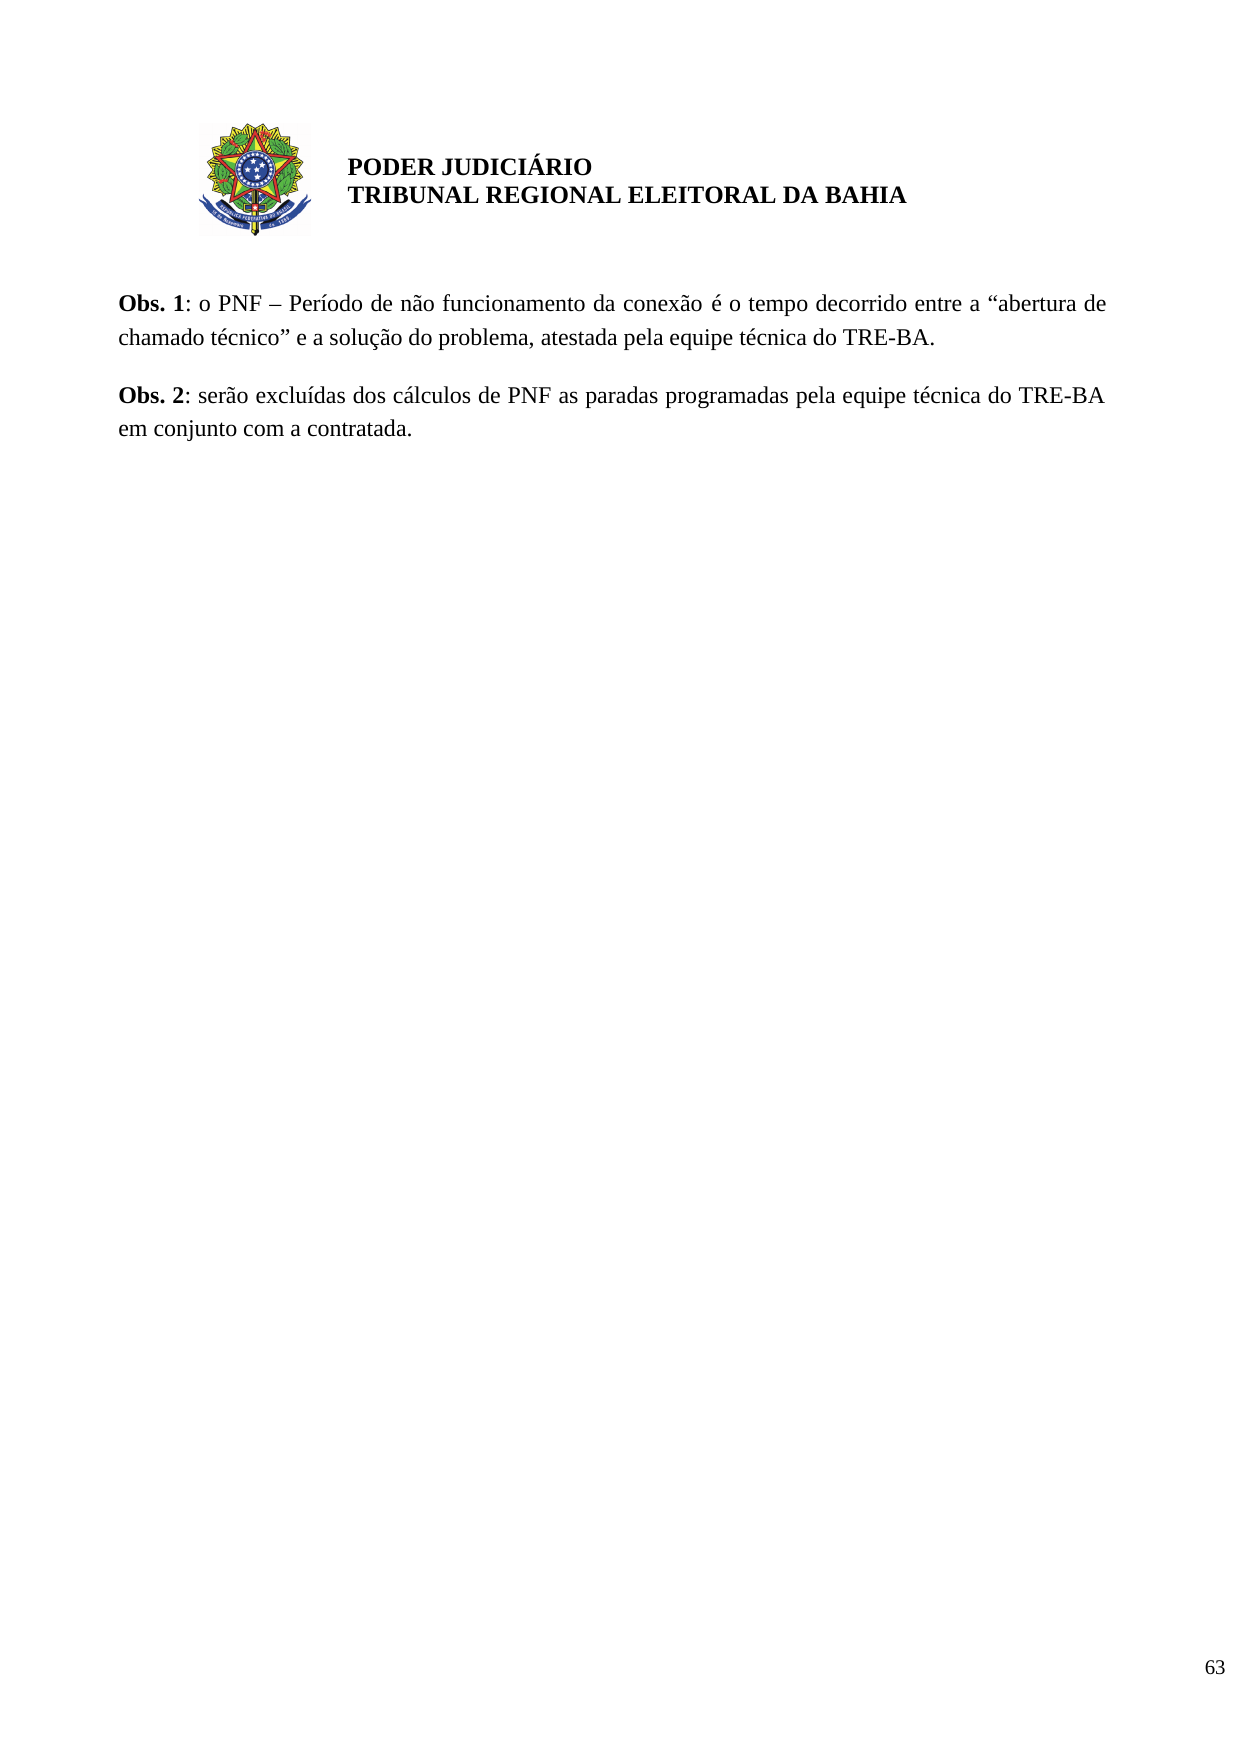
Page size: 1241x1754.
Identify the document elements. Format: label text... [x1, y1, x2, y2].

text Obs. 2: serão excluídas dos cálculos de PNF as paradas programadas pela equipe técnica do TRE-BA em conjunto com a contratada. [118, 375, 1107, 442]
text Obs. 1: o PNF – Período de não funcionamento da conexão é o tempo decorrido entre a “abertura de chamado técnico” e a solução do problema, atestada pela equipe técnica do TRE-BA. [118, 283, 1107, 350]
